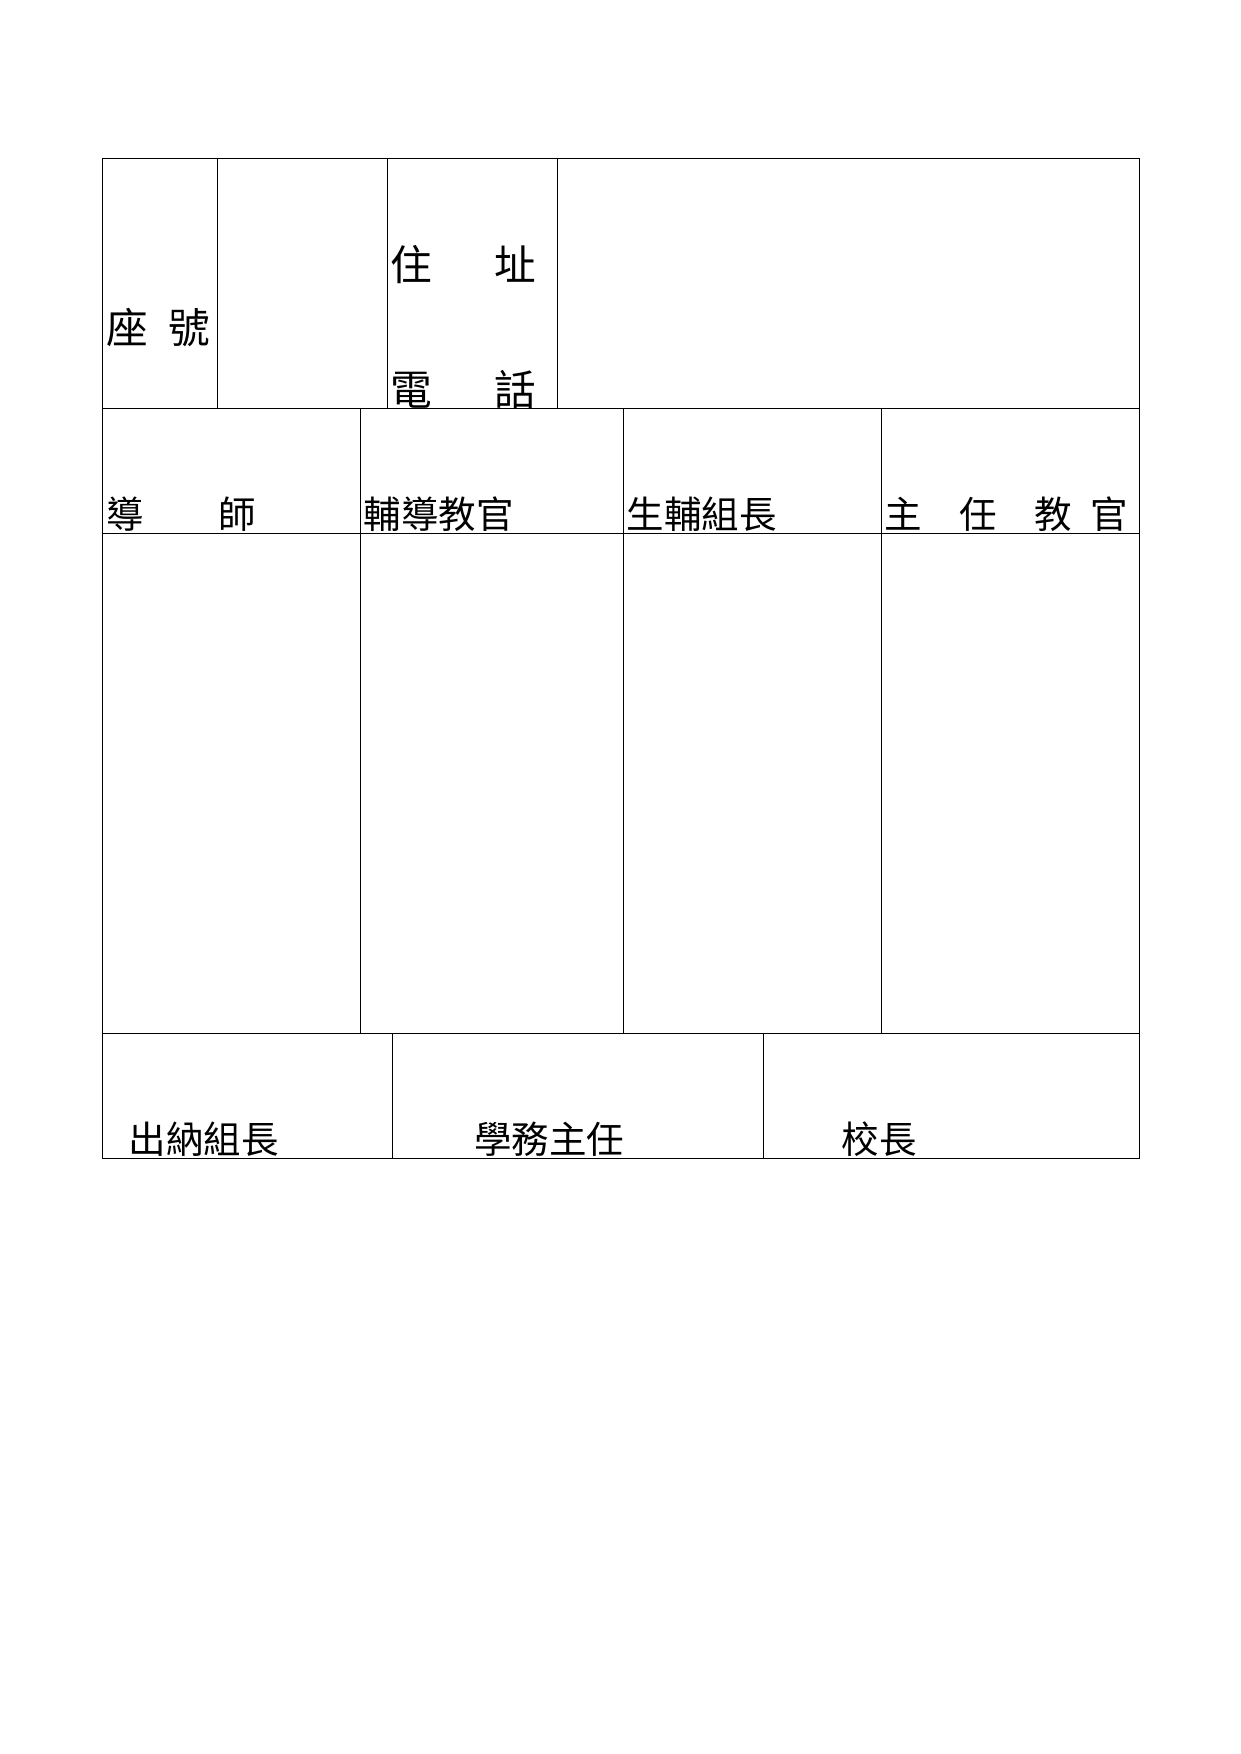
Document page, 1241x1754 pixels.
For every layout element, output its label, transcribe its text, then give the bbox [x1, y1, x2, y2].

table_cell 出納組長 [103, 1034, 392, 1158]
table_cell [361, 534, 623, 1033]
table_cell 導 師 [103, 409, 360, 533]
table_cell [218, 159, 387, 408]
table_cell 住 址 電 話 [388, 159, 557, 408]
table_cell [624, 534, 881, 1033]
table_cell 學務主任 [393, 1034, 763, 1158]
table_cell 輔導教官 [361, 409, 623, 533]
table_cell 生輔組長 [624, 409, 881, 533]
table_cell 主 任 教 官 [882, 409, 1139, 533]
table_cell [103, 534, 360, 1033]
table_cell 校長 [764, 1034, 1139, 1158]
table_cell 座 號 [103, 159, 217, 408]
table_cell [882, 534, 1139, 1033]
table_cell [558, 159, 1139, 408]
